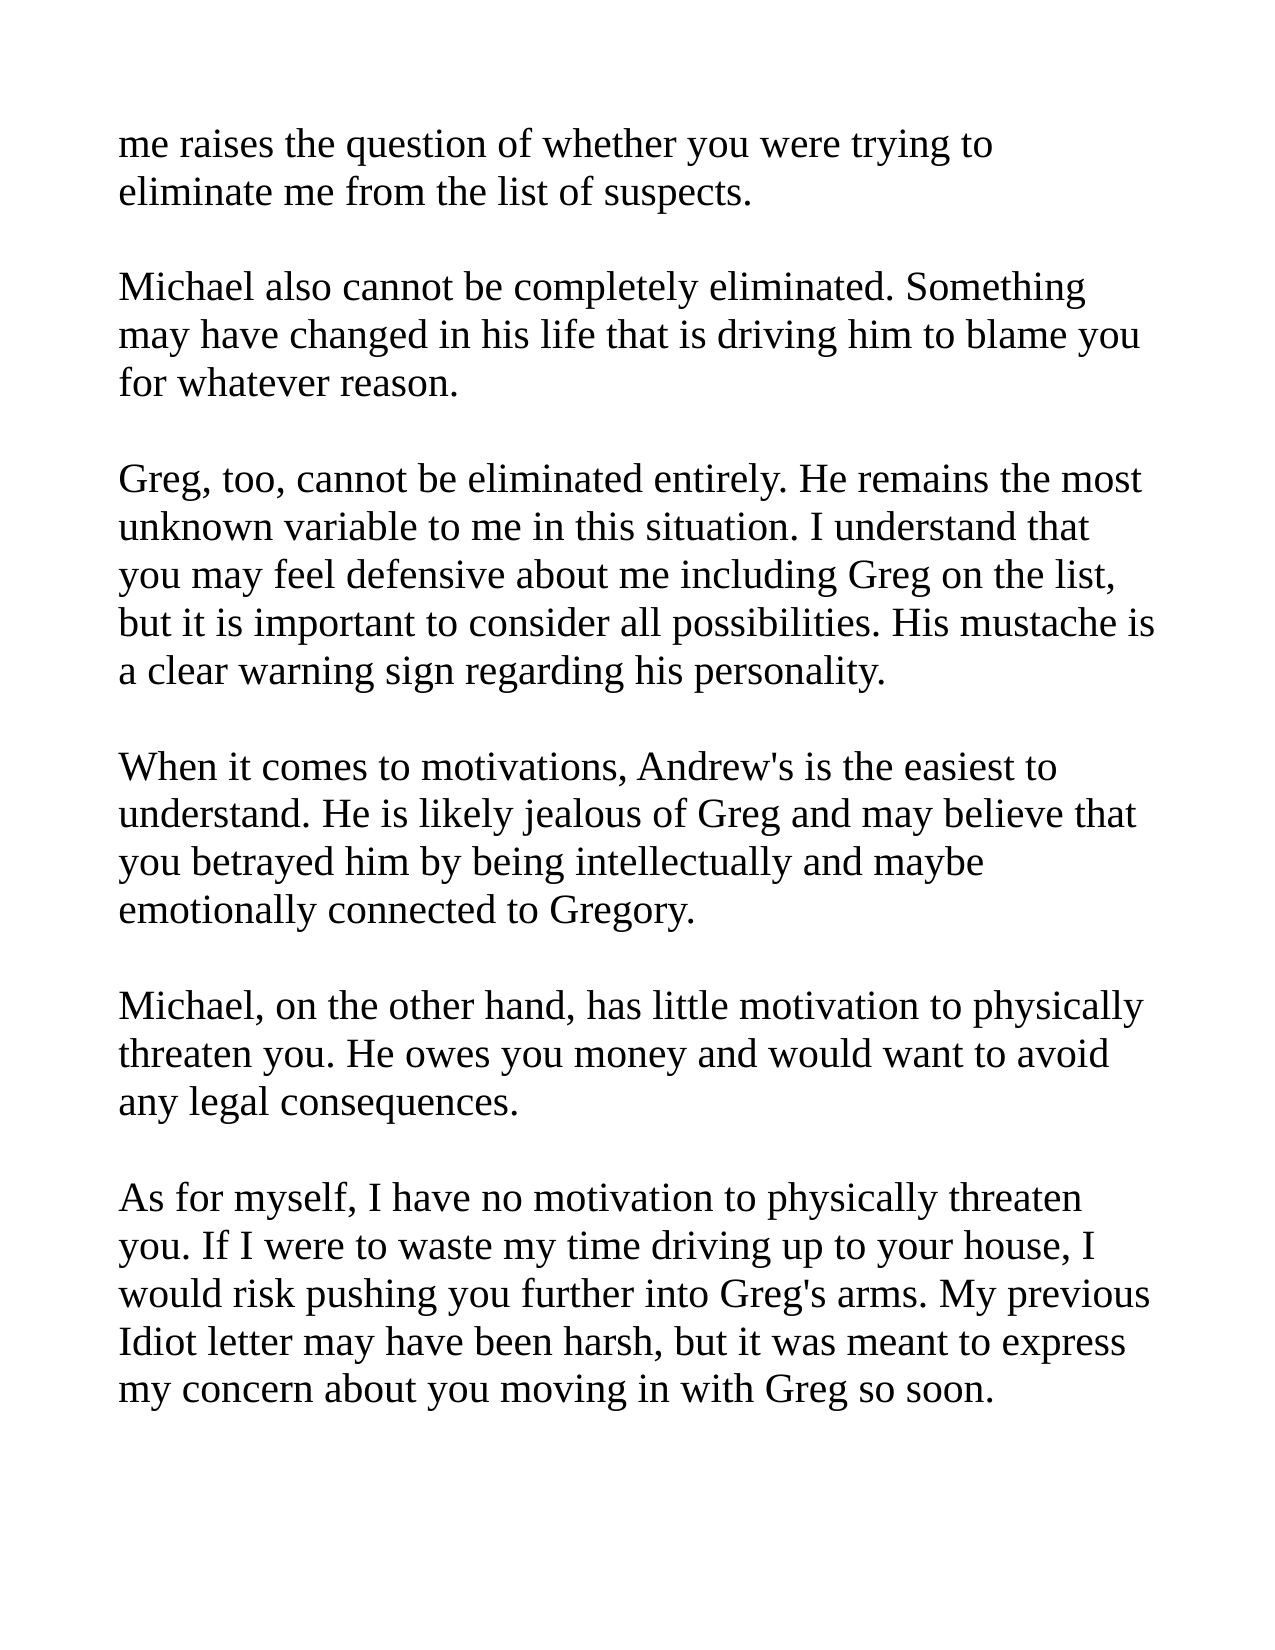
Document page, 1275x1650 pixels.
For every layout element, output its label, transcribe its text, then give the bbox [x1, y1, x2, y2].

text Michael also cannot be completely eliminated. Something may have changed in his life that is driving him to blame you for whatever reason. [118, 262, 1157, 406]
text me raises the question of whether you were trying to eliminate me from the list of suspects. [118, 118, 1157, 214]
text As for myself, I have no motivation to physically threaten you. If I were to waste my time driving up to your house, I would risk pushing you further into Greg's arms. My previous Idiot letter may have been harsh, but it was meant to express my concern about you moving in with Greg so soon. [118, 1172, 1157, 1412]
text When it comes to motivations, Andrew's is the easiest to understand. He is likely jealous of Greg and may believe that you betrayed him by being intellectually and maybe emotionally connected to Gregory. [118, 741, 1157, 933]
text Michael, on the other hand, has little motivation to physically threaten you. He owes you money and would want to avoid any legal consequences. [118, 981, 1157, 1124]
text Greg, too, cannot be eliminated entirely. He remains the most unknown variable to me in this situation. I understand that you may feel defensive about me including Greg on the list, but it is important to consider all possibilities. His mustache is a clear warning sign regarding his personality. [118, 453, 1157, 693]
